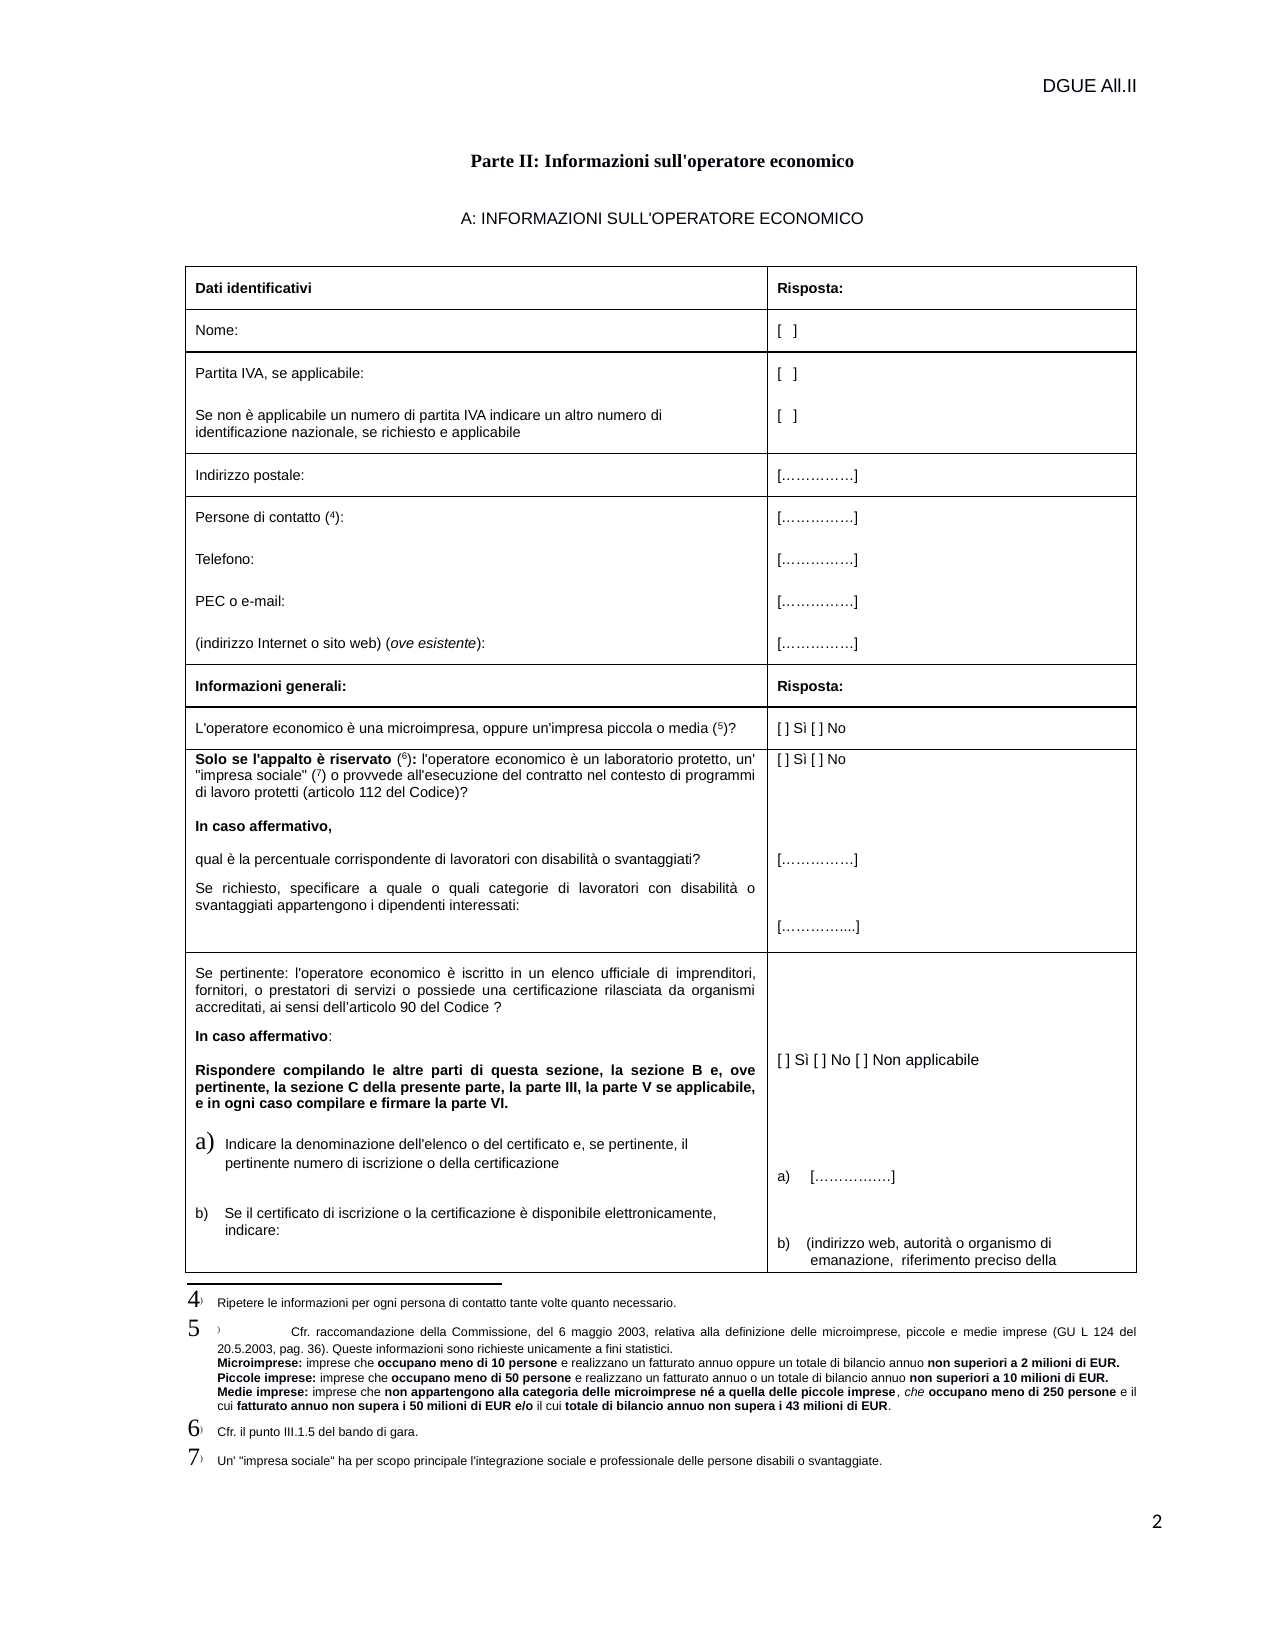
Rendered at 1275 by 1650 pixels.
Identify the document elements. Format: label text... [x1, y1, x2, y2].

table_cell L'operatore economico è una microimpresa, oppure un'impresa piccola o media ()? [186, 708, 767, 749]
table_cell Informazioni generali: [186, 665, 767, 706]
table_cell [……………] [……………] [……………] [……………] [768, 497, 1136, 664]
table_header Dati identificativi [186, 267, 767, 308]
table_cell [ ] Sì [ ] No [……………] […………....] [768, 750, 1136, 952]
table_cell [ ] Sì [ ] No [ ] Non applicabile [………….…] b) (indirizzo web, autorità o organismo di emanazione, riferimento preciso della [768, 953, 1136, 1272]
title Parte II: Informazioni sull'operatore economico [187, 150, 1137, 172]
table_cell [ ] [768, 310, 1136, 351]
table_cell Partita IVA, se applicabile: Se non è applicabile un numero di partita IVA indicare un altro numero di identificazione nazionale, se richiesto e applicabile [186, 353, 767, 453]
table_cell Risposta: [768, 665, 1136, 706]
table_cell Persone di contatto (): Telefono: PEC o e-mail: (indirizzo Internet o sito web) (ove esistente): [186, 497, 767, 664]
title A: Informazioni sull'operatore economico [187, 209, 1137, 228]
table_cell [……………] [768, 454, 1136, 496]
table_cell Nome: [186, 310, 767, 351]
table_header Risposta: [768, 267, 1136, 308]
table_cell Se pertinente: l'operatore economico è iscritto in un elenco ufficiale di imprenditori, fornitori, o prestatori di servizi o possiede una certificazione rilasciata da organismi accreditati, ai sensi dell’articolo 90 del Codice ? In caso affermativo: Rispondere compilando le altre parti di questa sezione, la sezione B e, ove pertinente, la sezione C della presente parte, la parte III, la parte V se applicabile, e in ogni caso compilare e firmare la parte VI. Indicare la denominazione dell'elenco o del certificato e, se pertinente, il pertinente numero di iscrizione o della certificazione b) Se il certificato di iscrizione o la certificazione è disponibile elettronicamente, indicare: c) Indicare i riferimenti in base ai quali è stata ottenuta l'iscrizione o la certificazione e, se pertinente, la classificazione ricevuta nell'elenco ufficiale (): d) L'iscrizione o la certificazione comprende tutti i criteri di selezione richiesti? In caso di risposta negativa alla lettera d): Inserire inoltre tutte le informazioni mancanti nella parte IV, sezione A, B, C, o D secondo il caso SOLO se richiesto dal pertinente avviso o bando o dai documenti di gara: e) L'operatore economico potrà fornire un certificato per quanto riguarda il pagamento dei contributi previdenziali e delle imposte, o fornire informazioni che permettano all'amministrazione aggiudicatrice o all'ente aggiudicatore di ottenere direttamente tale documento accedendo a una banca dati nazionale che sia disponibile gratuitamente in un qualunque Stato membro? Se la documentazione pertinente è disponibile elettronicamente, indicare: [186, 953, 767, 1272]
table_cell [ ] [ ] [768, 353, 1136, 453]
table_cell Solo se l'appalto è riservato (): l'operatore economico è un laboratorio protetto, un' "impresa sociale" () o provvede all'esecuzione del contratto nel contesto di programmi di lavoro protetti (articolo 112 del Codice)? In caso affermativo, qual è la percentuale corrispondente di lavoratori con disabilità o svantaggiati? Se richiesto, specificare a quale o quali categorie di lavoratori con disabilità o svantaggiati appartengono i dipendenti interessati: [186, 750, 767, 952]
table_cell Indirizzo postale: [186, 454, 767, 496]
table_cell [ ] Sì [ ] No [768, 708, 1136, 749]
